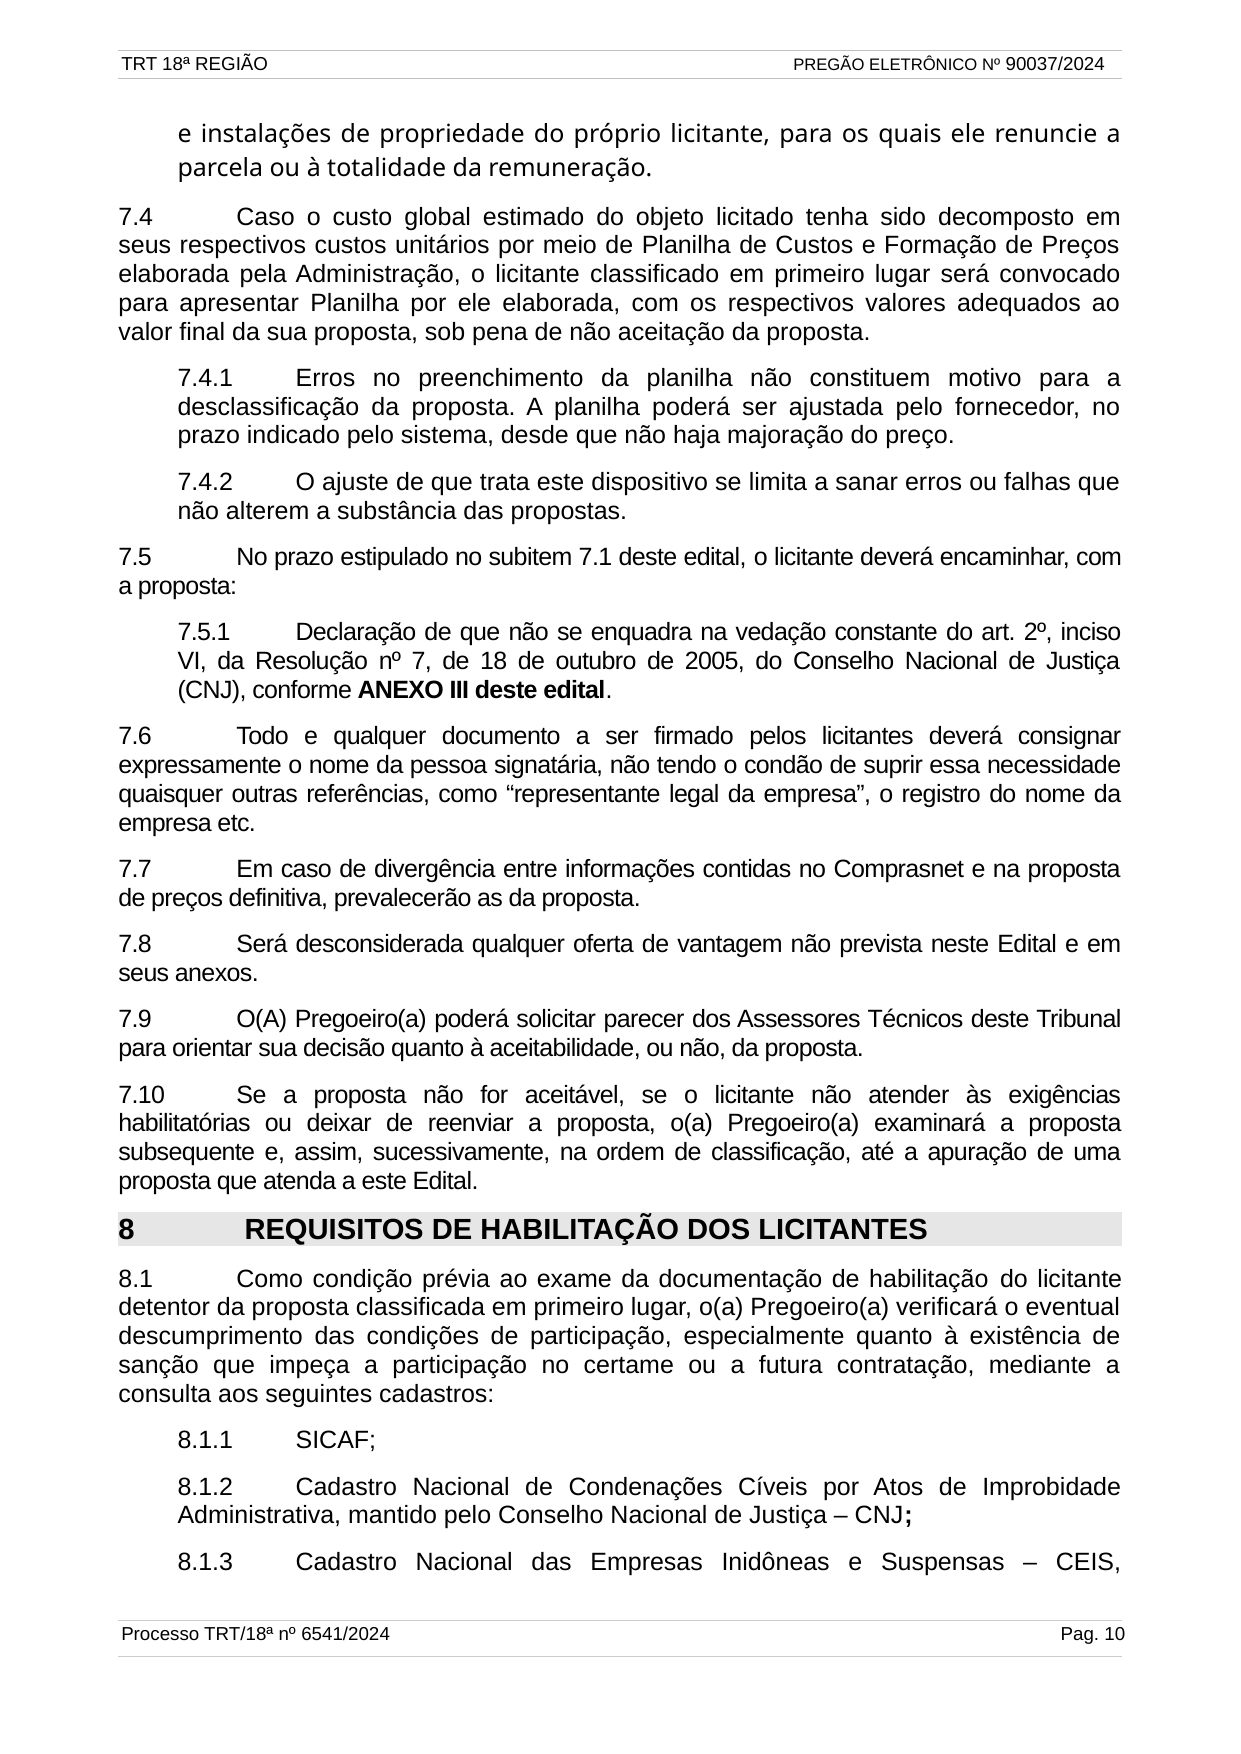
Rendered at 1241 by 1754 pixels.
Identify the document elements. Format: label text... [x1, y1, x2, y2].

text 7.9 O(A) Pregoeiro(a) poderá solicitar parecer dos Assessores Técnicos deste Tribunal para orientar sua decisão quanto à aceitabilidade, ou não, da proposta. [118, 1004, 1122, 1062]
text 7.5.1 Declaração de que não se enquadra na vedação constante do art. 2º, inciso VI, da Resolução nº 7, de 18 de outubro de 2005, do Conselho Nacional de Justiça (CNJ), conforme ANEXO III deste edital. [177, 617, 1122, 703]
text 8.1.2 Cadastro Nacional de Condenações Cíveis por Atos de Improbidade Administrativa, mantido pelo Conselho Nacional de Justiça – CNJ; [177, 1471, 1122, 1529]
text 7.4.1 Erros no preenchimento da planilha não constituem motivo para a desclassificação da proposta. A planilha poderá ser ajustada pelo fornecedor, no prazo indicado pelo sistema, desde que não haja majoração do preço. [177, 363, 1122, 449]
text 7.7 Em caso de divergência entre informações contidas no Comprasnet e na proposta de preços definitiva, prevalecerão as da proposta. [118, 854, 1122, 911]
text 7.6 Todo e qualquer documento a ser firmado pelos licitantes deverá consignar expressamente o nome da pessoa signatária, não tendo o condão de suprir essa necessidade quaisquer outras referências, como “representante legal da empresa”, o registro do nome da empresa etc. [118, 721, 1122, 836]
text 8.1 Como condição prévia ao exame da documentação de habilitação do licitante detentor da proposta classificada em primeiro lugar, o(a) Pregoeiro(a) verificará o eventual descumprimento das condições de participação, especialmente quanto à existência de sanção que impeça a participação no certame ou a futura contratação, mediante a consulta aos seguintes cadastros: [118, 1263, 1122, 1407]
text 8.1.1 SICAF; [177, 1425, 1122, 1454]
text 8 REQUISITOS DE HABILITAÇÃO DOS LICITANTES [118, 1212, 1122, 1246]
text 7.5 No prazo estipulado no subitem 7.1 deste edital, o licitante deverá encaminhar, com a proposta: [118, 542, 1122, 599]
text e instalações de propriedade do próprio licitante, para os quais ele renuncie a parcela ou à totalidade da remuneração. [177, 116, 1122, 184]
text 7.10 Se a proposta não for aceitável, se o licitante não atender às exigências habilitatórias ou deixar de reenviar a proposta, o(a) Pregoeiro(a) examinará a proposta subsequente e, assim, sucessivamente, na ordem de classificação, até a apuração de uma proposta que atenda a este Edital. [118, 1079, 1122, 1194]
text 7.8 Será desconsiderada qualquer oferta de vantagem não prevista neste Edital e em seus anexos. [118, 929, 1122, 987]
text 7.4.2 O ajuste de que trata este dispositivo se limita a sanar erros ou falhas que não alterem a substância das propostas. [177, 467, 1122, 524]
text 7.4 Caso o custo global estimado do objeto licitado tenha sido decomposto em seus respectivos custos unitários por meio de Planilha de Custos e Formação de Preços elaborada pela Administração, o licitante classificado em primeiro lugar será convocado para apresentar Planilha por ele elaborada, com os respectivos valores adequados ao valor final da sua proposta, sob pena de não aceitação da proposta. [118, 201, 1122, 345]
text 8.1.3 Cadastro Nacional das Empresas Inidôneas e Suspensas – CEIS, [177, 1547, 1122, 1575]
